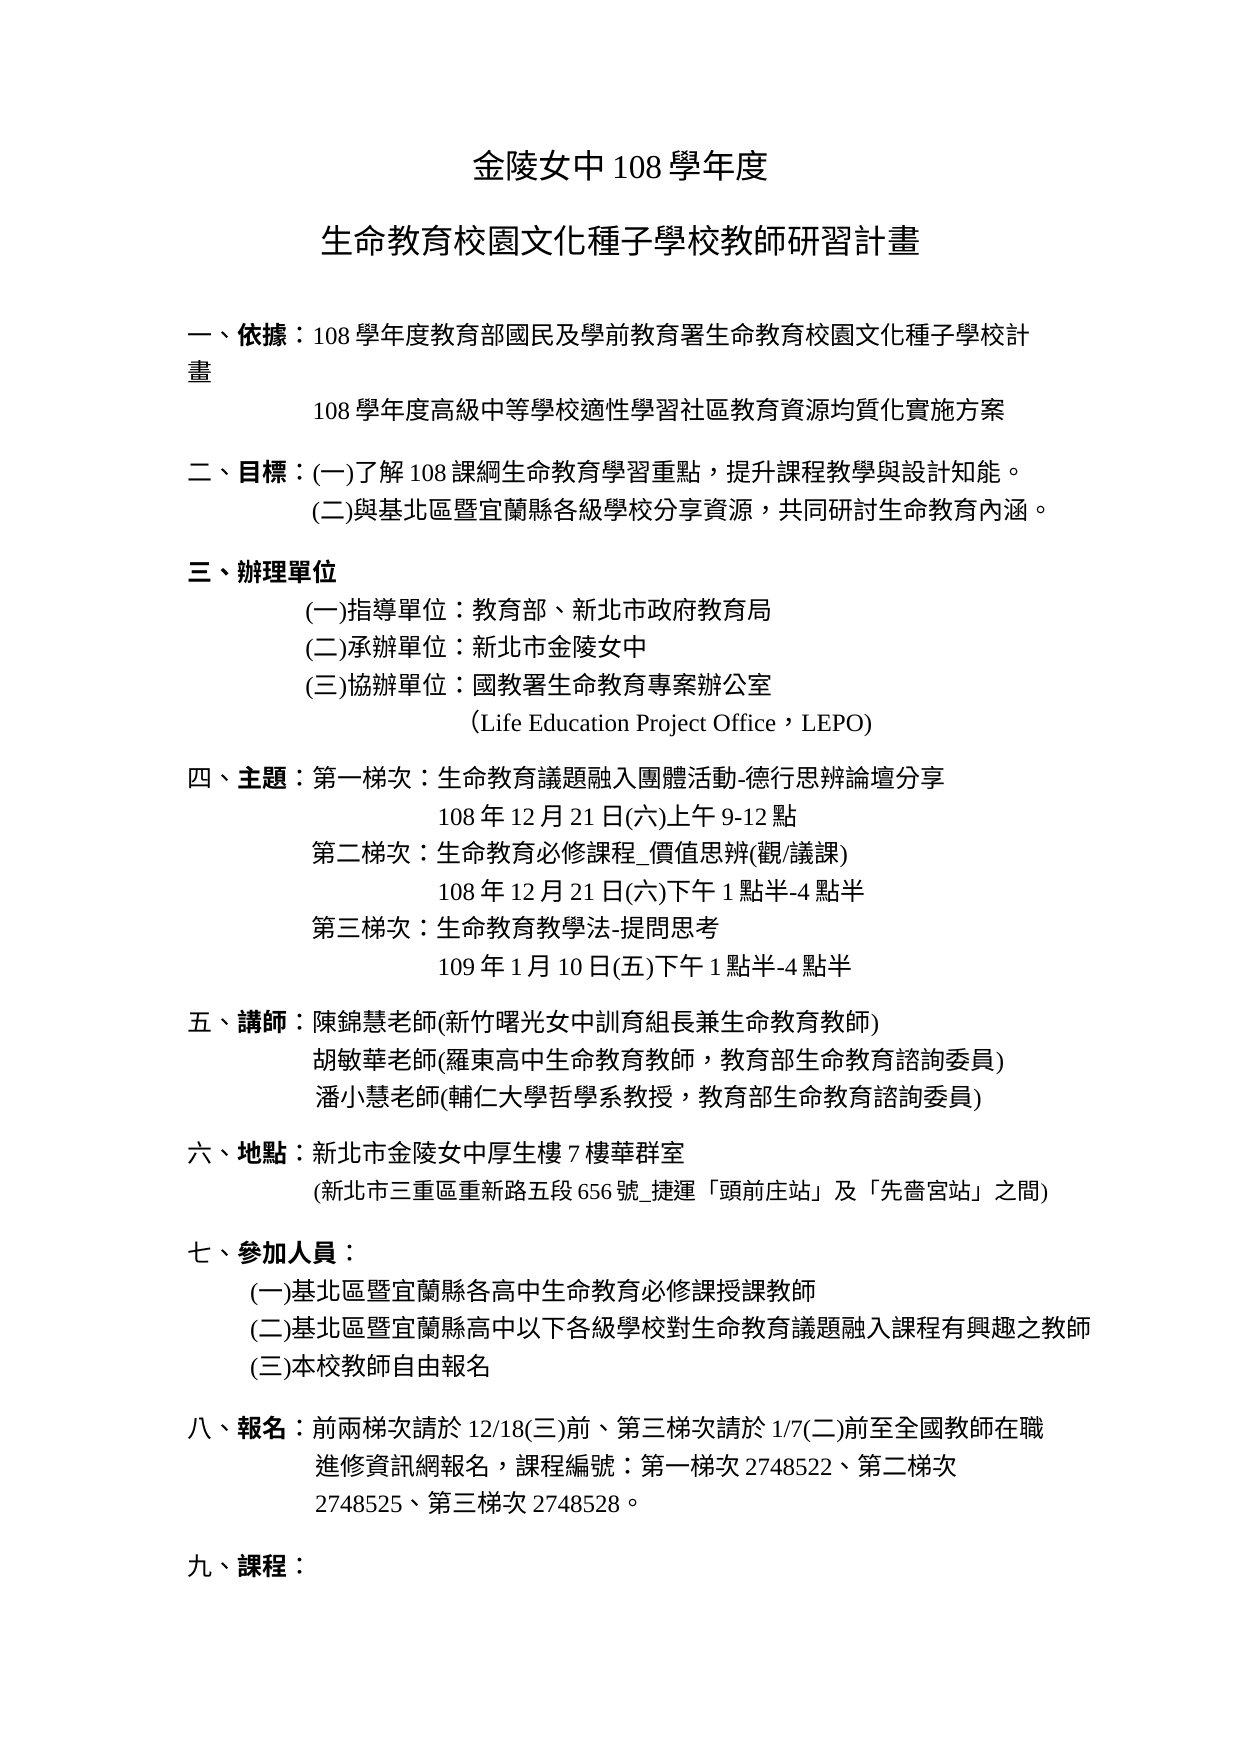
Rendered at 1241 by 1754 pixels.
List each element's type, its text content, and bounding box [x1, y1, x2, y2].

text 五、講師：陳錦慧老師(新竹曙光女中訓育組長兼生命教育教師) [187, 1002, 1053, 1039]
text (二)與基北區暨宜蘭縣各級學校分享資源，共同研討生命教育內涵。 [305, 489, 1053, 527]
text (二)承辦單位：新北市金陵女中 [187, 627, 1053, 664]
text (三)協辦單位：國教署生命教育專案辦公室 [187, 664, 1053, 702]
text 生命教育校園文化種子學校教師研習計畫 [187, 202, 1053, 277]
text (新北市三重區重新路五段656號_捷運「頭前庄站」及「先嗇宮站」之間) [187, 1171, 1053, 1208]
text 二、目標：(一)了解108課綱生命教育學習重點，提升課程教學與設計知能。 [187, 452, 1053, 489]
text 108年12月21日(六)上午9-12點 [187, 796, 1053, 833]
text 第三梯次：生命教育教學法-提問思考 [187, 908, 1053, 946]
text 胡敏華老師(羅東高中生命教育教師，教育部生命教育諮詢委員) [187, 1039, 1053, 1077]
text 潘小慧老師(輔仁大學哲學系教授，教育部生命教育諮詢委員) [187, 1077, 1053, 1114]
text 六、地點：新北市金陵女中厚生樓7樓華群室 [187, 1133, 1053, 1171]
text (一)指導單位：教育部、新北市政府教育局 [187, 589, 1053, 627]
text 金陵女中108學年度 [187, 127, 1053, 202]
text (一)基北區暨宜蘭縣各高中生命教育必修課授課教師 [237, 1271, 1053, 1308]
text 第二梯次：生命教育必修課程_價值思辨(觀/議課) [187, 833, 1053, 871]
text （Life Education Project Office，LEPO) [187, 702, 1053, 739]
text 七、參加人員： [187, 1233, 1053, 1271]
text (二)基北區暨宜蘭縣高中以下各級學校對生命教育議題融入課程有興趣之教師 [237, 1308, 1102, 1346]
text 九、課程： [187, 1546, 1053, 1583]
text (三)本校教師自由報名 [237, 1346, 1053, 1383]
text 一、依據：108學年度教育部國民及學前教育署生命教育校園文化種子學校計畫 [187, 314, 1053, 389]
text 108年12月21日(六)下午1點半-4點半 [187, 871, 1053, 908]
text 四、主題：第一梯次：生命教育議題融入團體活動-德行思辨論壇分享 [187, 758, 1053, 796]
text 三、辦理單位 [187, 552, 1053, 589]
text 108學年度高級中等學校適性學習社區教育資源均質化實施方案 [187, 389, 1053, 427]
text 109年1月10日(五)下午1點半-4點半 [187, 946, 1053, 983]
text 八、報名：前兩梯次請於12/18(三)前、第三梯次請於1/7(二)前至全國教師在職進修資訊網報名，課程編號：第一梯次2748522、第二梯次2748525、第三梯次2748528。 [187, 1408, 1053, 1521]
